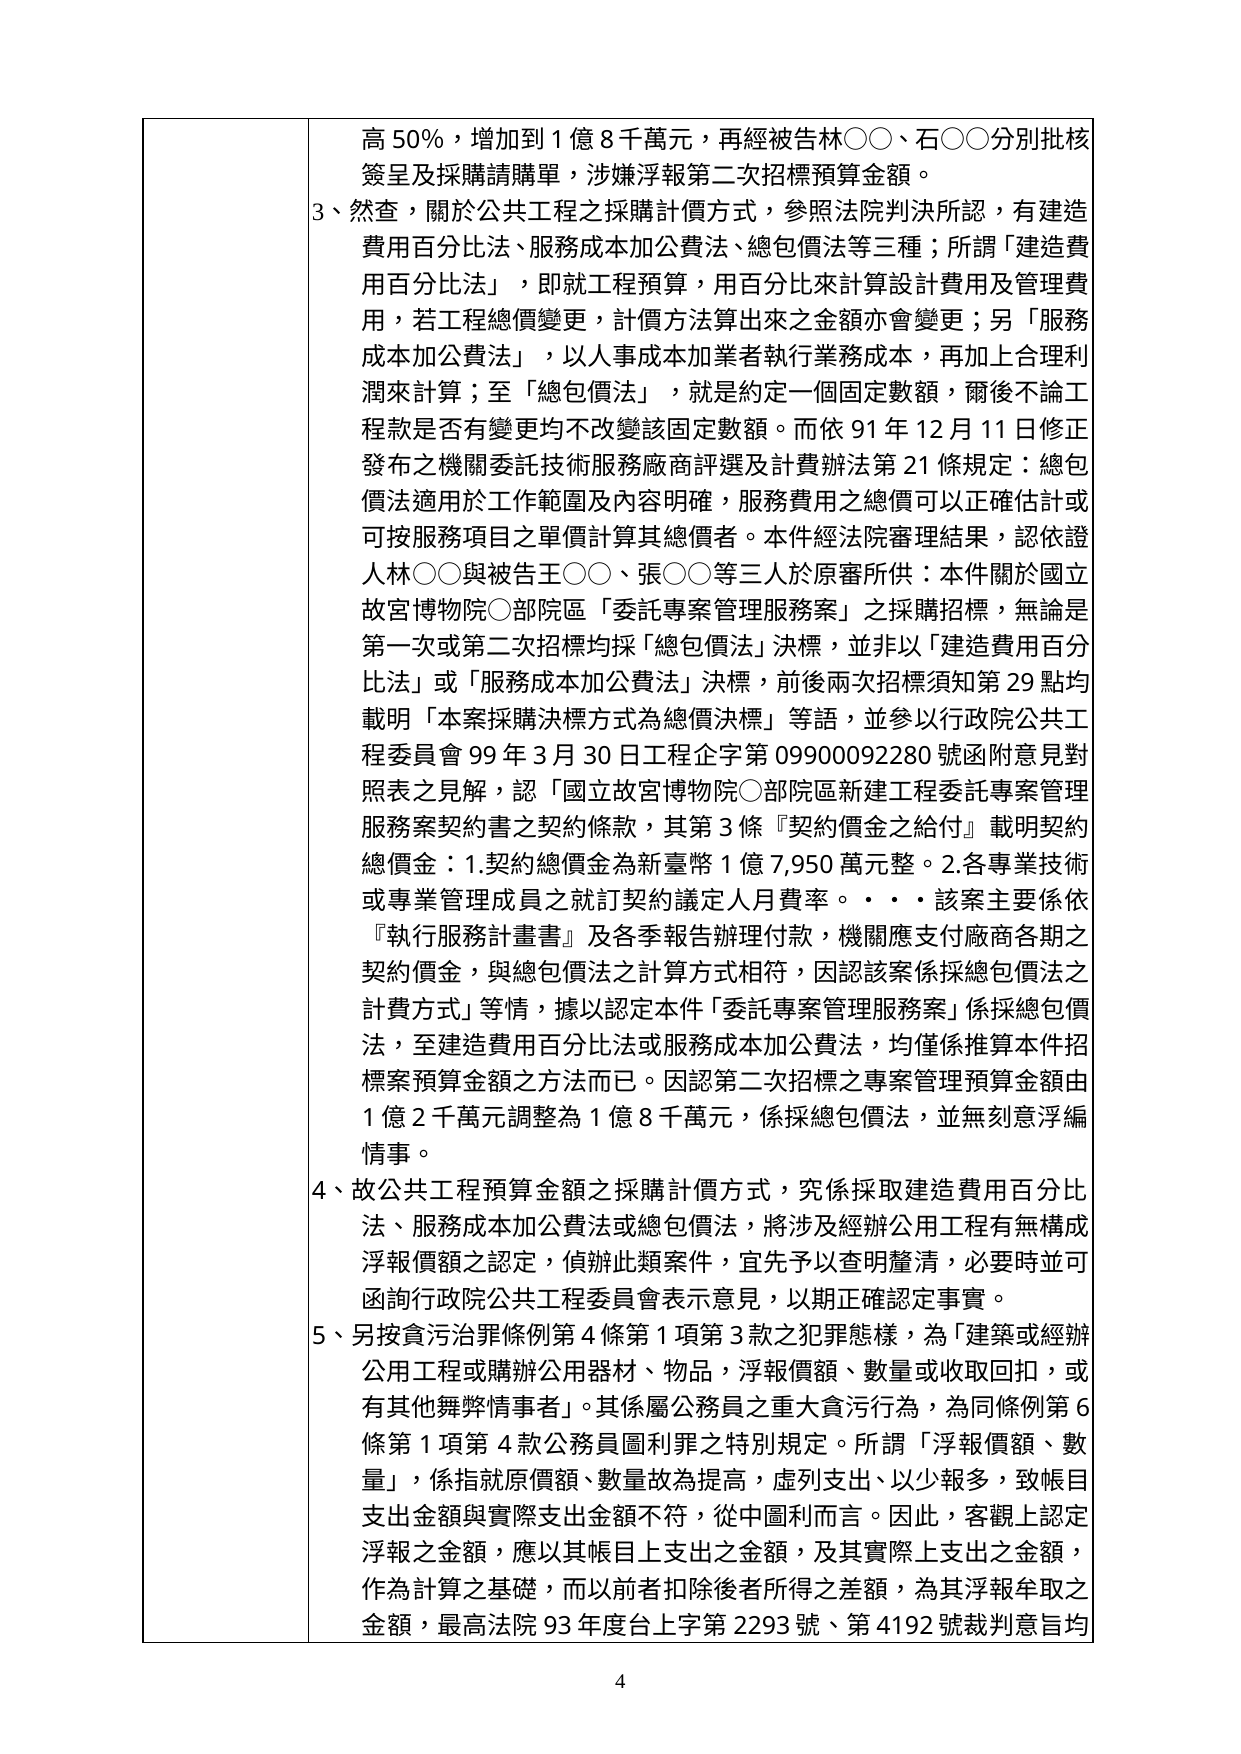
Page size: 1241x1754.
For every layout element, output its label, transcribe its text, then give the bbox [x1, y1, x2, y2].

table_cell 高50％，增加到1億8千萬元，再經被告林○○、石○○分別批核簽呈及採購請購單，涉嫌浮報第二次招標預算金額。 然查，關於公共工程之採購計價方式，參照法院判決所認，有建造費用百分比法、服務成本加公費法、總包價法等三種；所謂「建造費用百分比法」，即就工程預算，用百分比來計算設計費用及管理費用，若工程總價變更，計價方法算出來之金額亦會變更；另「服務成本加公費法」，以人事成本加業者執行業務成本，再加上合理利潤來計算；至「總包價法」，就是約定一個固定數額，爾後不論工程款是否有變更均不改變該固定數額。而依91年12月11日修正發布之機關委託技術服務廠商評選及計費辦法第21條規定：總包價法適用於工作範圍及內容明確，服務費用之總價可以正確估計或可按服務項目之單價計算其總價者。本件經法院審理結果，認依證人林○○與被告王○○、張○○等三人於原審所供：本件關於國立故宮博物院○部院區「委託專案管理服務案」之採購招標，無論是第一次或第二次招標均採「總包價法」決標，並非以「建造費用百分比法」或「服務成本加公費法」決標，前後兩次招標須知第29點均載明「本案採購決標方式為總價決標」等語，並參以行政院公共工程委員會99年3月30日工程企字第09900092280號函附意見對照表之見解，認「國立故宮博物院○部院區新建工程委託專案管理服務案契約書之契約條款，其第3條『契約價金之給付』載明契約總價金：1.契約總價金為新臺幣1億7,950萬元整。2.各專業技術或專業管理成員之就訂契約議定人月費率。‧‧‧該案主要係依『執行服務計畫書』及各季報告辦理付款，機關應支付廠商各期之契約價金，與總包價法之計算方式相符，因認該案係採總包價法之計費方式」等情，據以認定本件「委託專案管理服務案」係採總包價法，至建造費用百分比法或服務成本加公費法，均僅係推算本件招標案預算金額之方法而已。因認第二次招標之專案管理預算金額由1億2千萬元調整為1億8千萬元，係採總包價法，並無刻意浮編情事。 故公共工程預算金額之採購計價方式，究係採取建造費用百分比法、服務成本加公費法或總包價法，將涉及經辦公用工程有無構成浮報價額之認定，偵辦此類案件，宜先予以查明釐清，必要時並可函詢行政院公共工程委員會表示意見，以期正確認定事實。 另按貪污治罪條例第4條第1項第3款之犯罪態樣，為「建築或經辦公用工程或購辦公用器材、物品，浮報價額、數量或收取回扣，或有其他舞弊情事者」。其係屬公務員之重大貪污行為，為同條例第6條第1項第 4款公務員圖利罪之特別規定。所謂「浮報價額、數量」，係指就原價額、數量故為提高，虛列支出、以少報多，致帳目支出金額與實際支出金額不符，從中圖利而言。因此，客觀上認定浮報之金額，應以其帳目上支出之金額，及其實際上支出之金額，作為計算之基礎，而以前者扣除後者所得之差額，為其浮報牟取之金額，最高法院93年度台上字第2293號、第4192號裁判意旨均 [309, 119, 1092, 1642]
table_cell [144, 119, 308, 1642]
